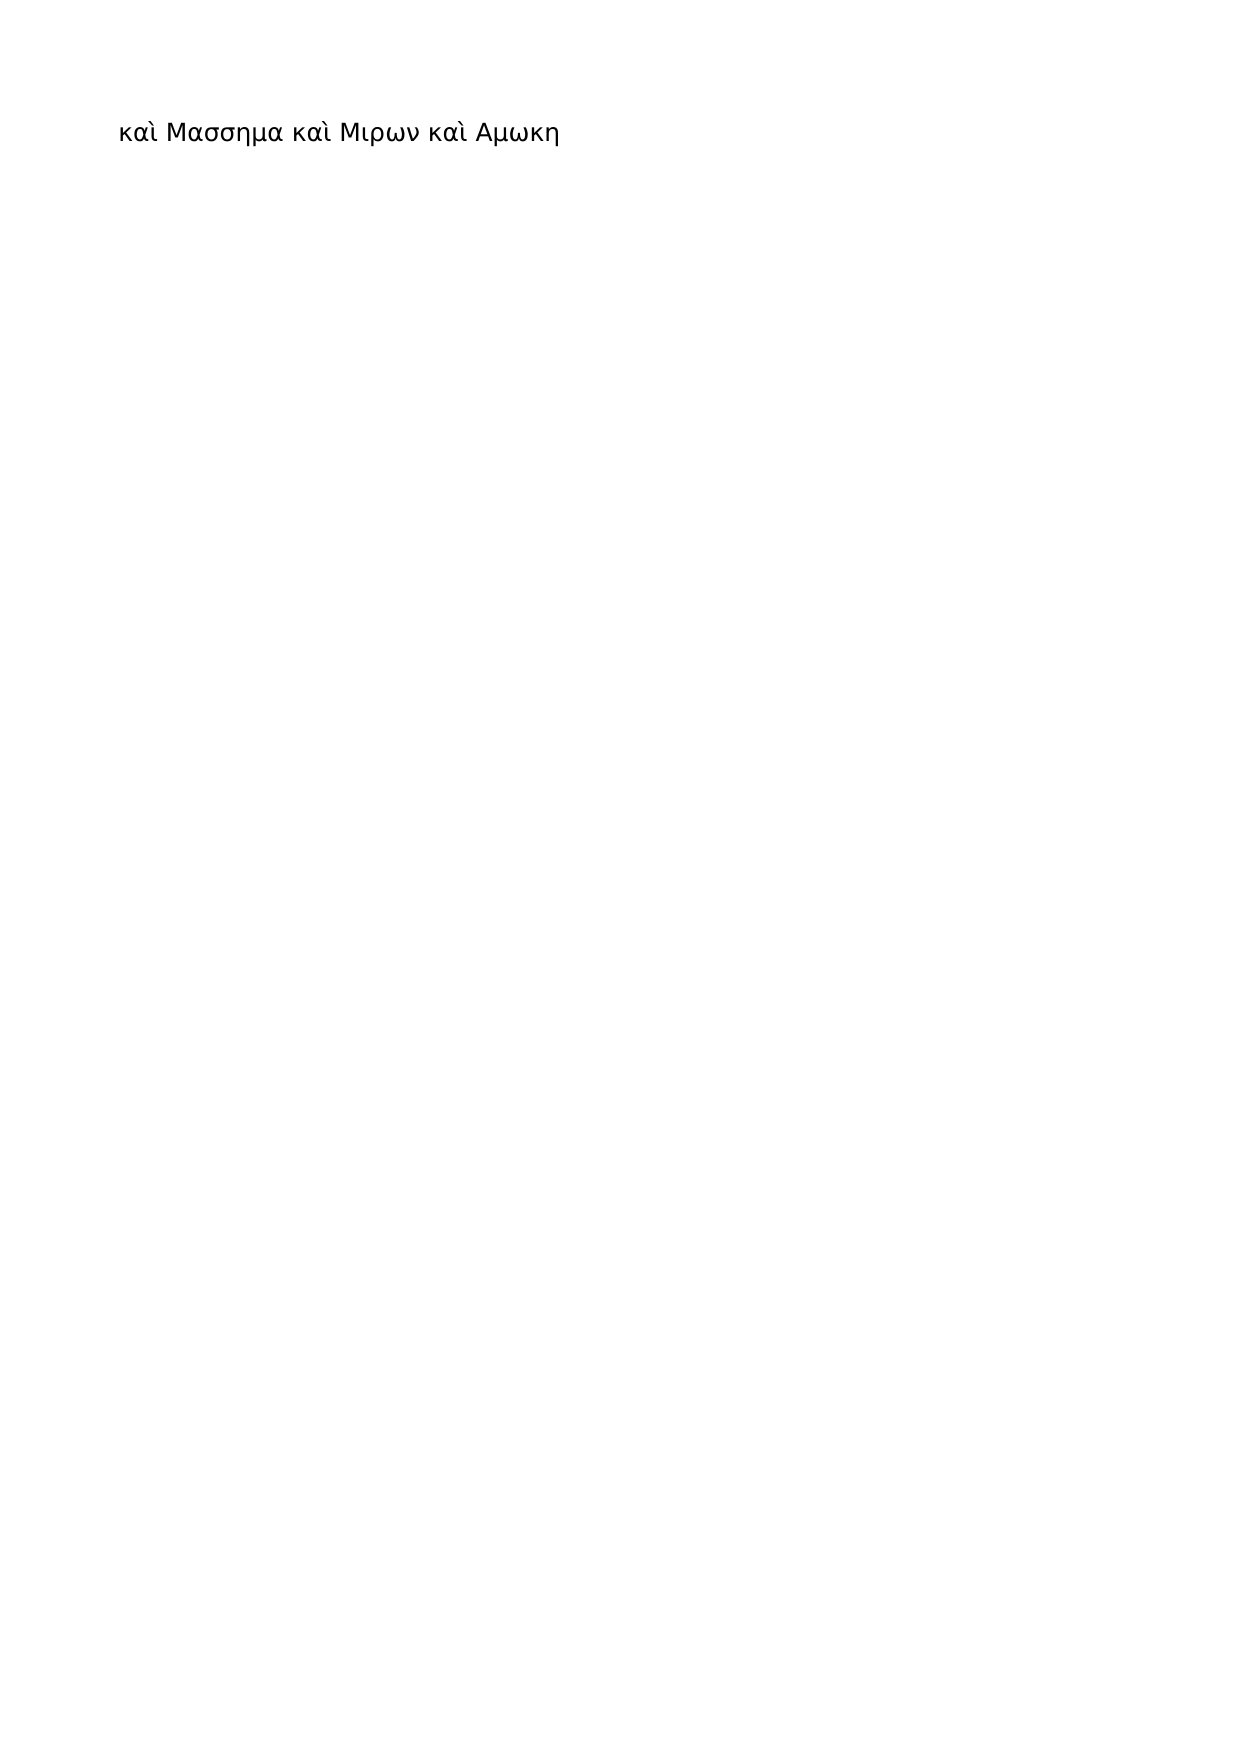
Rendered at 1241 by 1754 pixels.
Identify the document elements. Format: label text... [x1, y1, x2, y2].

text καὶ Μασσημα καὶ Μιρων καὶ Αμωκη [118, 118, 1122, 147]
